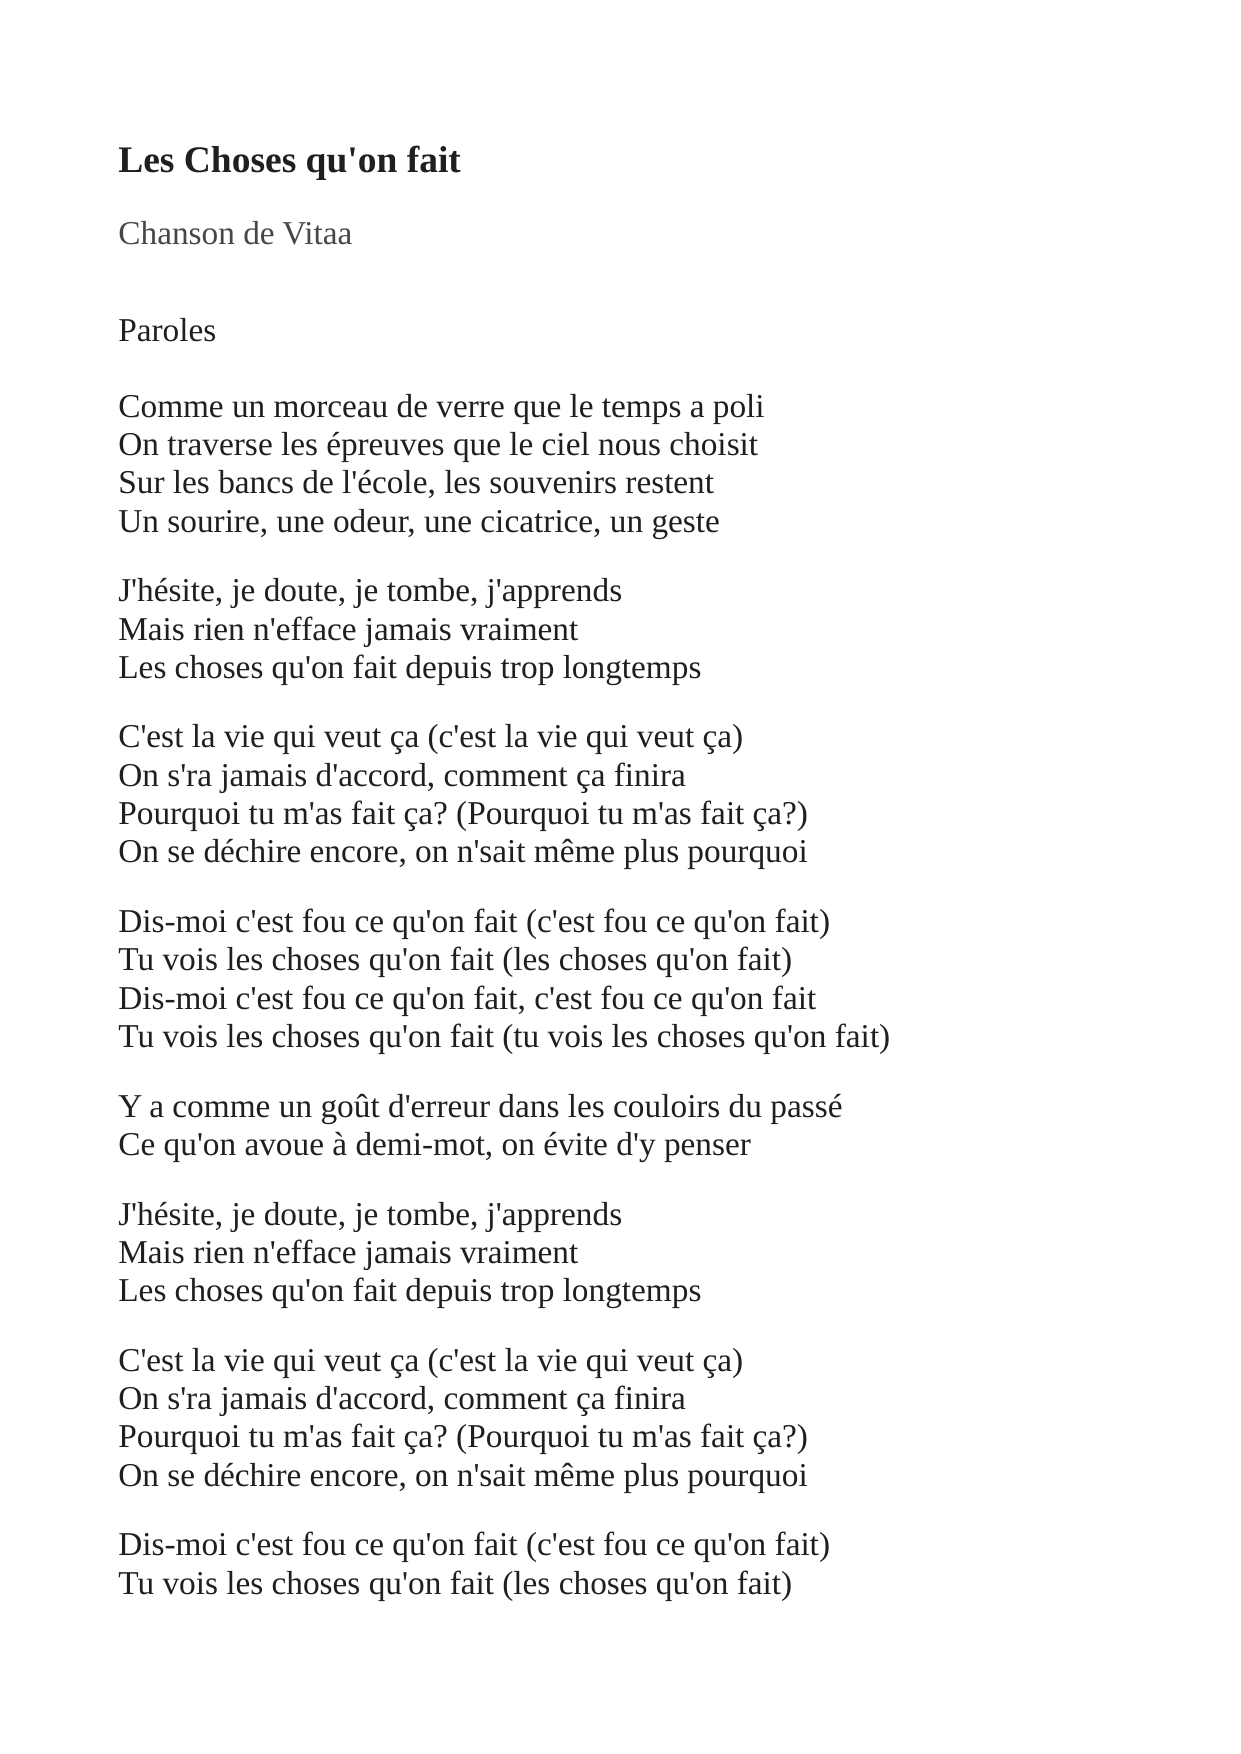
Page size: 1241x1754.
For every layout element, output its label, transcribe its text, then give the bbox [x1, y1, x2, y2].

text C'est la vie qui veut ça (c'est la vie qui veut ça) On s'ra jamais d'accord, comment ça finira Pourquoi tu m'as fait ça? (Pourquoi tu m'as fait ça?) On se déchire encore, on n'sait même plus pourquoi [118, 717, 1122, 870]
text J'hésite, je doute, je tombe, j'apprends Mais rien n'efface jamais vraiment Les choses qu'on fait depuis trop longtemps [118, 571, 1122, 686]
text Dis-moi c'est fou ce qu'on fait (c'est fou ce qu'on fait) Tu vois les choses qu'on fait (les choses qu'on fait) [118, 1525, 1122, 1601]
text Comme un morceau de verre que le temps a poli On traverse les épreuves que le ciel nous choisit Sur les bancs de l'école, les souvenirs restent Un sourire, une odeur, une cicatrice, un geste [118, 386, 1122, 539]
text Paroles [118, 266, 1122, 348]
text Les Choses qu'on fait [118, 124, 1097, 181]
text Dis-moi c'est fou ce qu'on fait (c'est fou ce qu'on fait) Tu vois les choses qu'on fait (les choses qu'on fait) Dis-moi c'est fou ce qu'on fait, c'est fou ce qu'on fait Tu vois les choses qu'on fait (tu vois les choses qu'on fait) [118, 901, 1122, 1055]
text C'est la vie qui veut ça (c'est la vie qui veut ça) On s'ra jamais d'accord, comment ça finira Pourquoi tu m'as fait ça? (Pourquoi tu m'as fait ça?) On se déchire encore, on n'sait même plus pourquoi [118, 1340, 1122, 1493]
text J'hésite, je doute, je tombe, j'apprends Mais rien n'efface jamais vraiment Les choses qu'on fait depuis trop longtemps [118, 1194, 1122, 1309]
text Chanson de Vitaa [118, 213, 1097, 252]
text Y a comme un goût d'erreur dans les couloirs du passé Ce qu'on avoue à demi-mot, on évite d'y penser [118, 1086, 1122, 1163]
